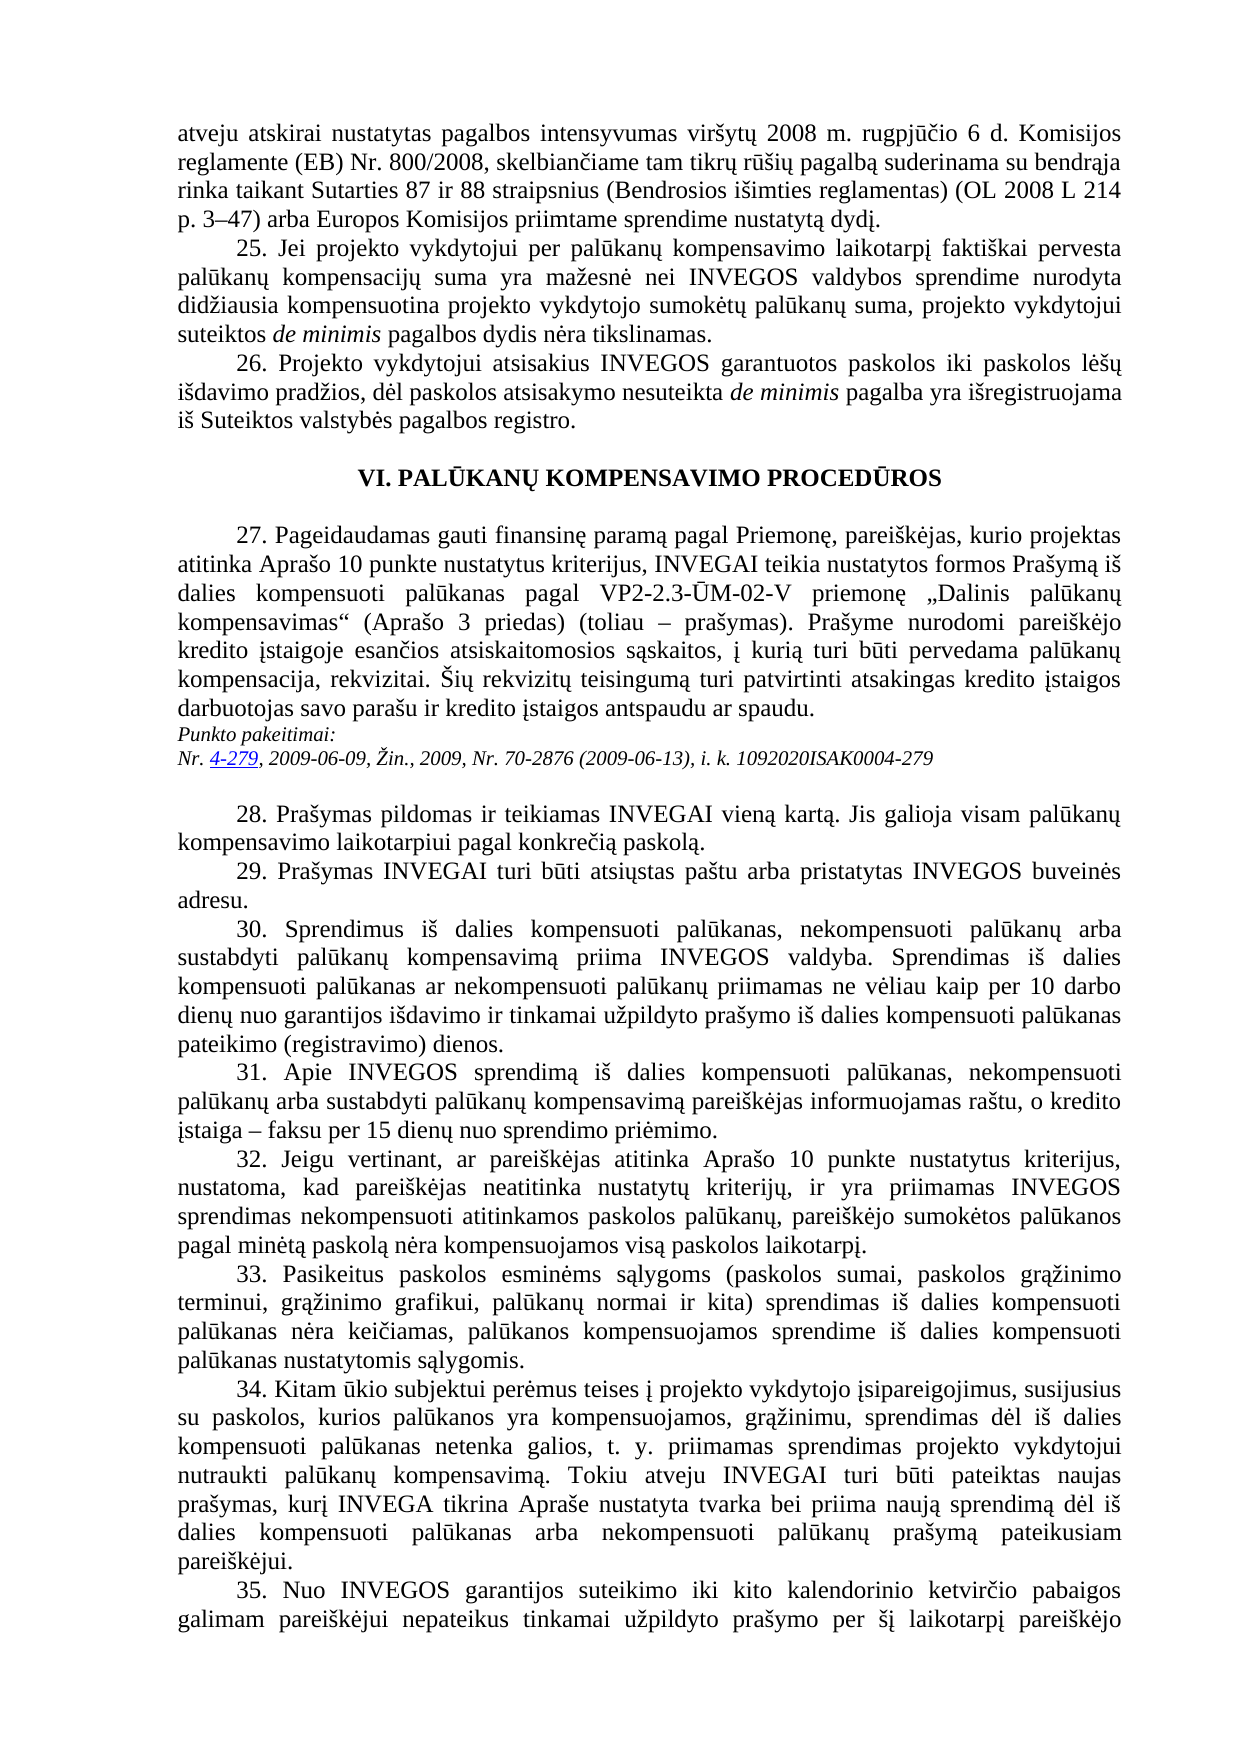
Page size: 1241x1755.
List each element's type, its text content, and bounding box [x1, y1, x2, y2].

text 34. Kitam ūkio subjektui perėmus teises į projekto vykdytojo įsipareigojimus, susijusius su paskolos, kurios palūkanos yra kompensuojamos, grąžinimu, sprendimas dėl iš dalies kompensuoti palūkanas netenka galios, t. y. priimamas sprendimas projekto vykdytojui nutraukti palūkanų kompensavimą. Tokiu atveju INVEGAI turi būti pateiktas naujas prašymas, kurį INVEGA tikrina Apraše nustatyta tvarka bei priima naują sprendimą dėl iš dalies kompensuoti palūkanas arba nekompensuoti palūkanų prašymą pateikusiam pareiškėjui. [177, 1374, 1122, 1575]
text 26. Projekto vykdytojui atsisakius INVEGOS garantuotos paskolos iki paskolos lėšų išdavimo pradžios, dėl paskolos atsisakymo nesuteikta de minimis pagalba yra išregistruojama iš Suteiktos valstybės pagalbos registro. [177, 348, 1122, 434]
text 32. Jeigu vertinant, ar pareiškėjas atitinka Aprašo 10 punkte nustatytus kriterijus, nustatoma, kad pareiškėjas neatitinka nustatytų kriterijų, ir yra priimamas INVEGOS sprendimas nekompensuoti atitinkamos paskolos palūkanų, pareiškėjo sumokėtos palūkanos pagal minėtą paskolą nėra kompensuojamos visą paskolos laikotarpį. [177, 1144, 1122, 1259]
text 28. Prašymas pildomas ir teikiamas INVEGAI vieną kartą. Jis galioja visam palūkanų kompensavimo laikotarpiui pagal konkrečią paskolą. [177, 799, 1122, 856]
text Punkto pakeitimai: [177, 722, 1122, 746]
text 31. Apie INVEGOS sprendimą iš dalies kompensuoti palūkanas, nekompensuoti palūkanų arba sustabdyti palūkanų kompensavimą pareiškėjas informuojamas raštu, o kredito įstaiga – faksu per 15 dienų nuo sprendimo priėmimo. [177, 1057, 1122, 1144]
text Nr. 4-279, 2009-06-09, Žin., 2009, Nr. 70-2876 (2009-06-13), i. k. 1092020ISAK0004-279 [177, 746, 1122, 770]
text 33. Pasikeitus paskolos esminėms sąlygoms (paskolos sumai, paskolos grąžinimo terminui, grąžinimo grafikui, palūkanų normai ir kita) sprendimas iš dalies kompensuoti palūkanas nėra keičiamas, palūkanos kompensuojamos sprendime iš dalies kompensuoti palūkanas nustatytomis sąlygomis. [177, 1259, 1122, 1374]
text 30. Sprendimus iš dalies kompensuoti palūkanas, nekompensuoti palūkanų arba sustabdyti palūkanų kompensavimą priima INVEGOS valdyba. Sprendimas iš dalies kompensuoti palūkanas ar nekompensuoti palūkanų priimamas ne vėliau kaip per 10 darbo dienų nuo garantijos išdavimo ir tinkamai užpildyto prašymo iš dalies kompensuoti palūkanas pateikimo (registravimo) dienos. [177, 914, 1122, 1057]
text 29. Prašymas INVEGAI turi būti atsiųstas paštu arba pristatytas INVEGOS buveinės adresu. [177, 856, 1122, 914]
text atveju atskirai nustatytas pagalbos intensyvumas viršytų 2008 m. rugpjūčio 6 d. Komisijos reglamente (EB) Nr. 800/2008, skelbiančiame tam tikrų rūšių pagalbą suderinama su bendrąja rinka taikant Sutarties 87 ir 88 straipsnius (Bendrosios išimties reglamentas) (OL 2008 L 214 p. 3–47) arba Europos Komisijos priimtame sprendime nustatytą dydį. [177, 118, 1122, 233]
text 35. Nuo INVEGOS garantijos suteikimo iki kito kalendorinio ketvirčio pabaigos galimam pareiškėjui nepateikus tinkamai užpildyto prašymo per šį laikotarpį pareiškėjo [177, 1575, 1122, 1632]
text VI. PALŪKANŲ KOMPENSAVIMO PROCEDŪROS [177, 463, 1122, 492]
text 25. Jei projekto vykdytojui per palūkanų kompensavimo laikotarpį faktiškai pervesta palūkanų kompensacijų suma yra mažesnė nei INVEGOS valdybos sprendime nurodyta didžiausia kompensuotina projekto vykdytojo sumokėtų palūkanų suma, projekto vykdytojui suteiktos de minimis pagalbos dydis nėra tikslinamas. [177, 233, 1122, 348]
text 27. Pageidaudamas gauti finansinę paramą pagal Priemonę, pareiškėjas, kurio projektas atitinka Aprašo 10 punkte nustatytus kriterijus, INVEGAI teikia nustatytos formos Prašymą iš dalies kompensuoti palūkanas pagal VP2-2.3-ŪM-02-V priemonę „Dalinis palūkanų kompensavimas“ (Aprašo 3 priedas) (toliau – prašymas). Prašyme nurodomi pareiškėjo kredito įstaigoje esančios atsiskaitomosios sąskaitos, į kurią turi būti pervedama palūkanų kompensacija, rekvizitai. Šių rekvizitų teisingumą turi patvirtinti atsakingas kredito įstaigos darbuotojas savo parašu ir kredito įstaigos antspaudu ar spaudu. [177, 521, 1122, 722]
